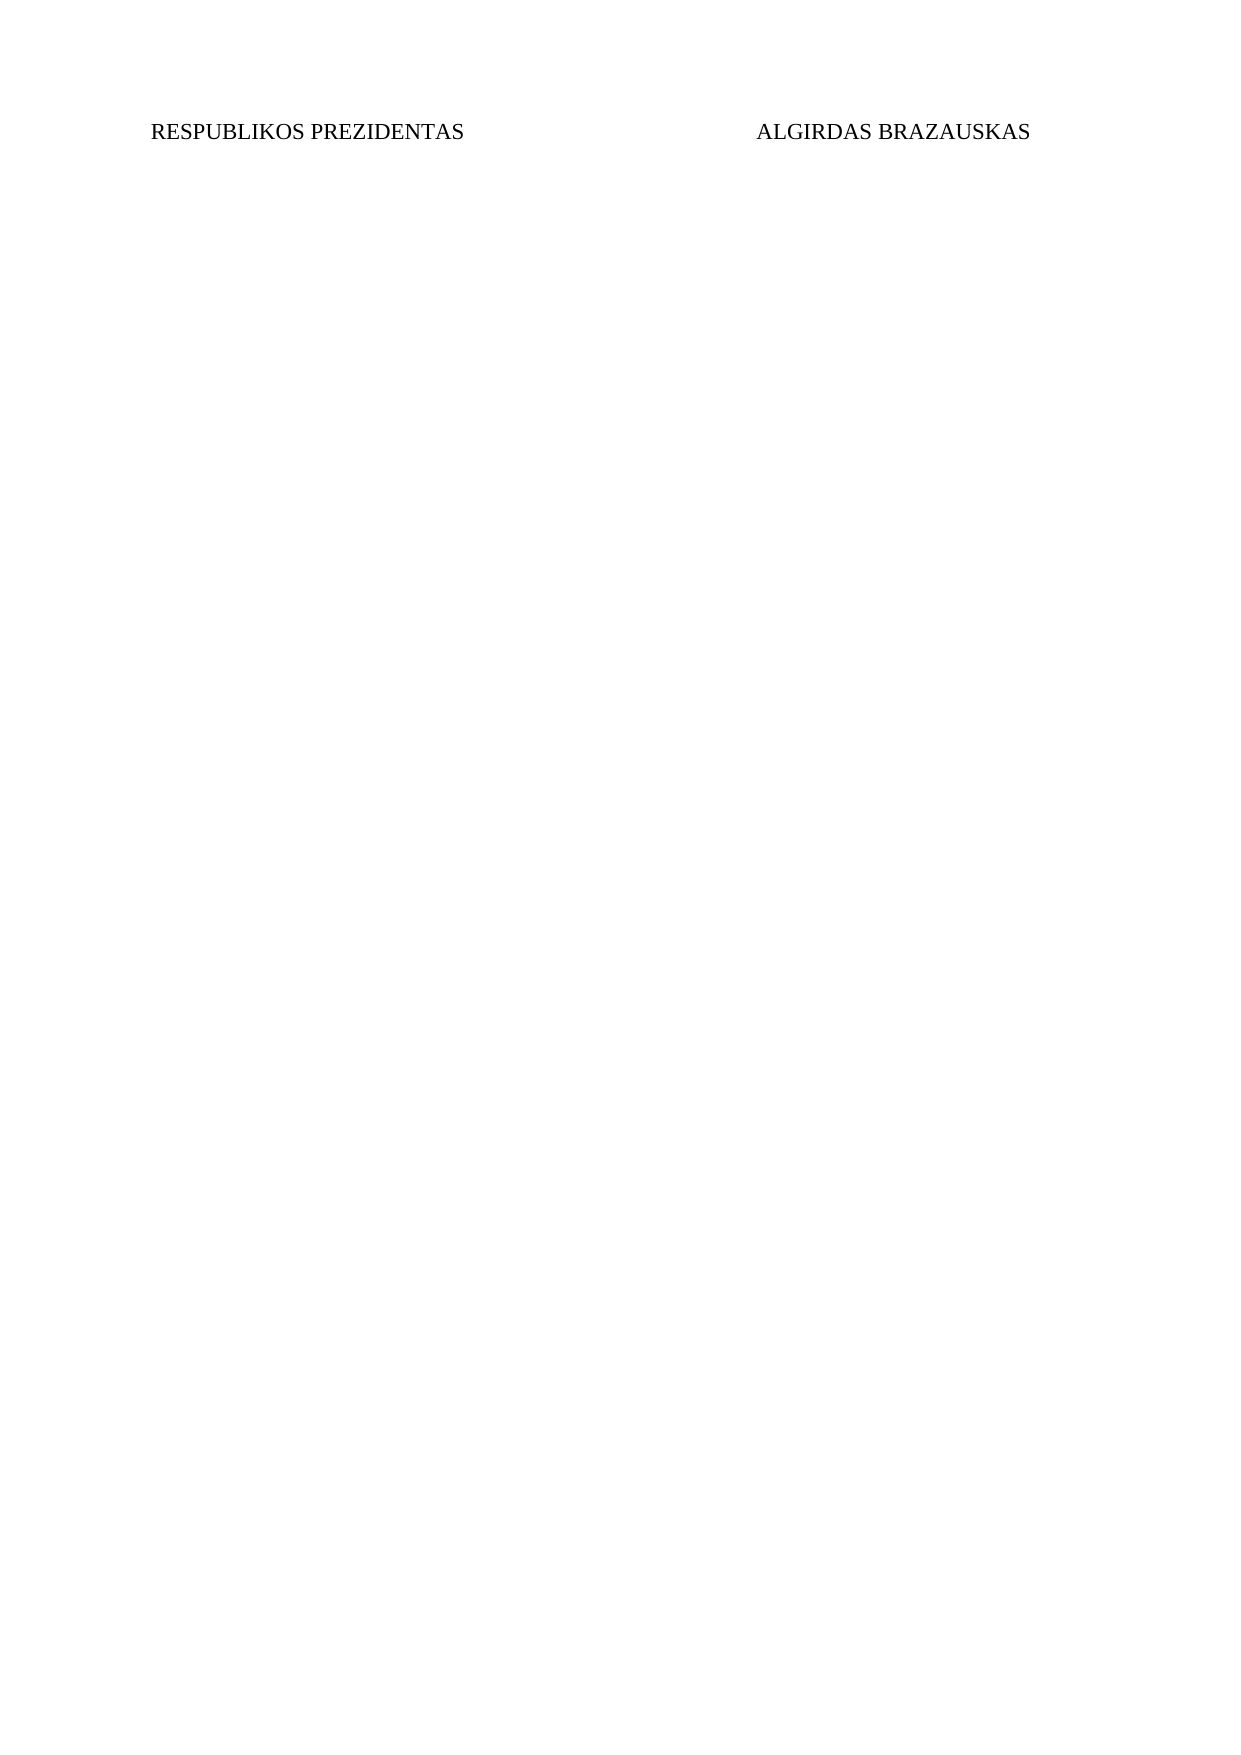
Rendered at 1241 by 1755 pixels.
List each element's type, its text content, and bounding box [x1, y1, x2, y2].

text RESPUBLIKOS PREZIDENTAS ALGIRDAS BRAZAUSKAS [59, 118, 1122, 144]
